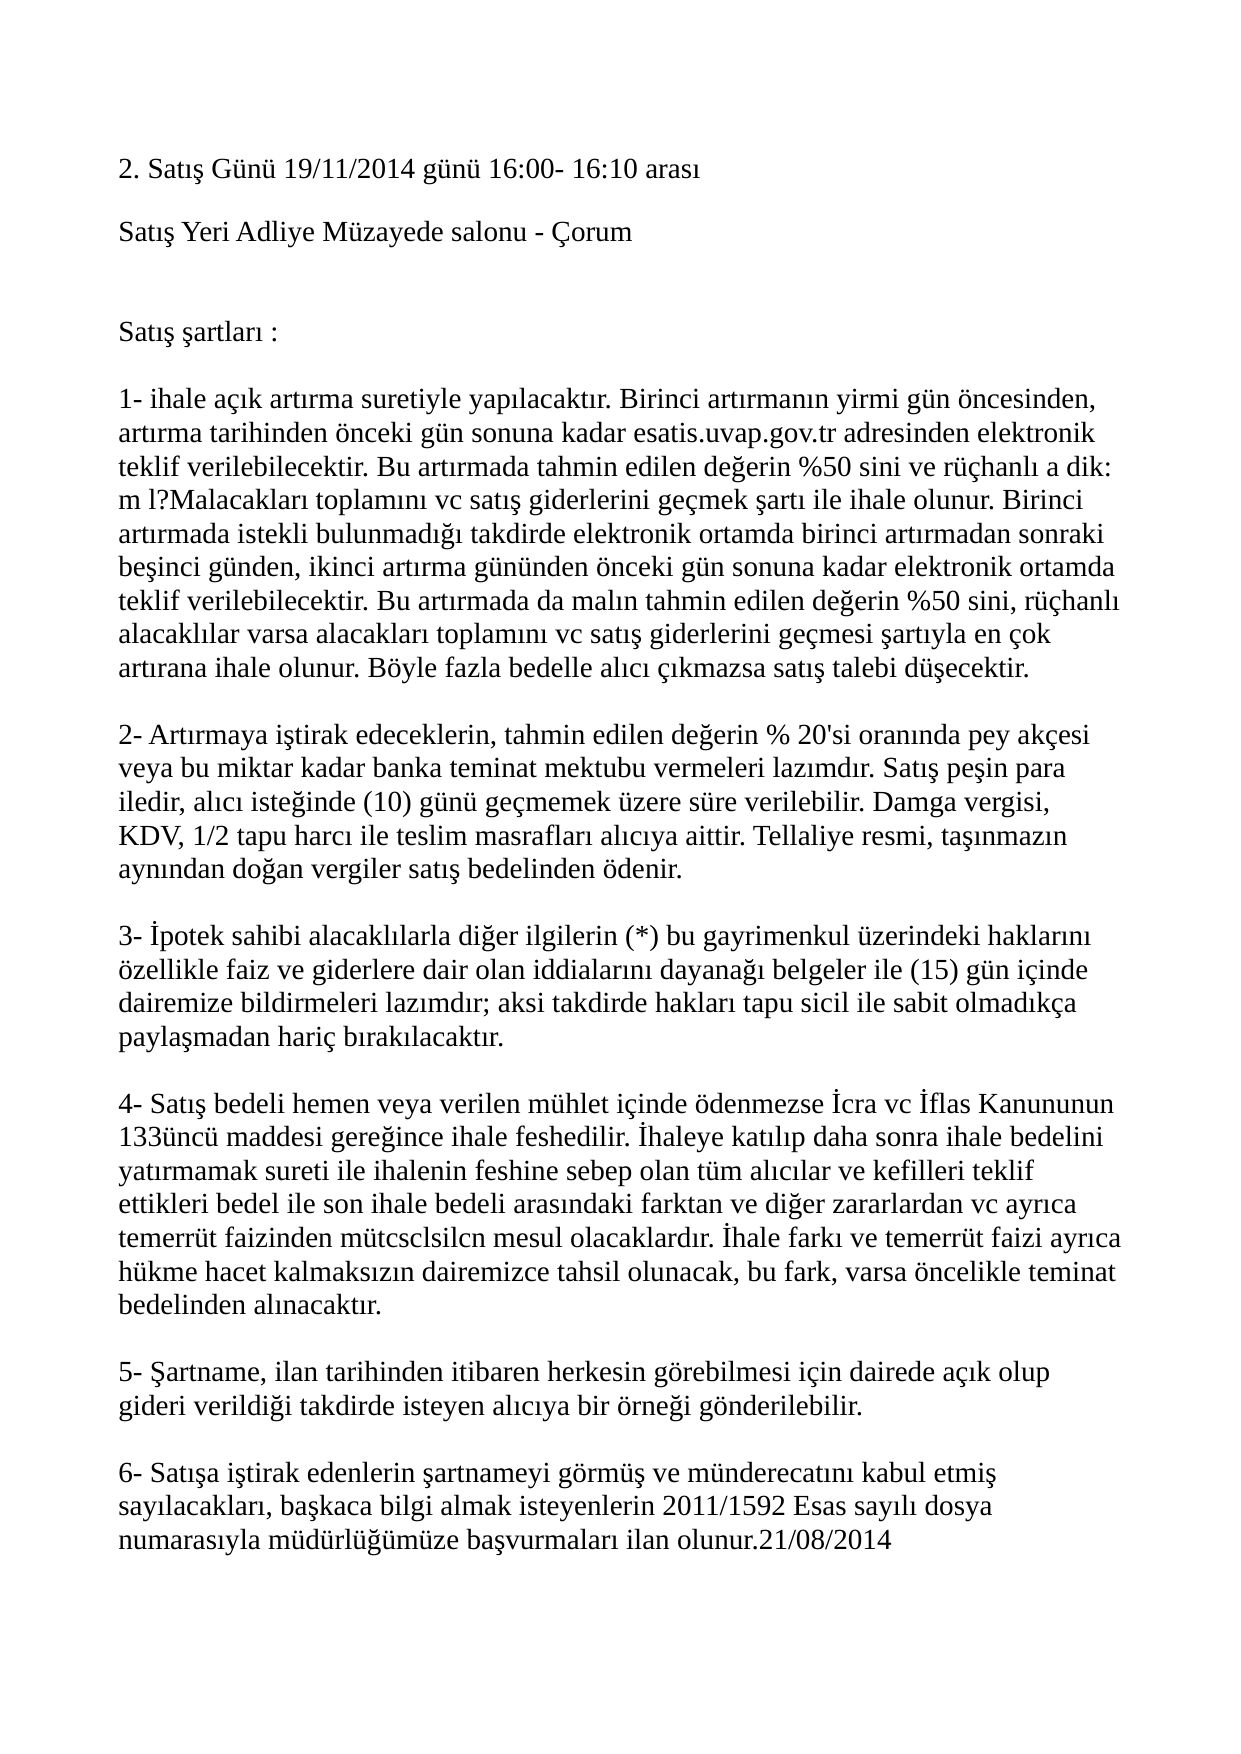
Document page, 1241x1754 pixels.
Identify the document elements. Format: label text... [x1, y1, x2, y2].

text 5- Şartname, ilan tarihinden itibaren herkesin görebilmesi için dairede açık olup gideri verildiği takdirde isteyen alıcıya bir örneği gönderilebilir. [118, 1354, 1122, 1421]
text Satış Yeri Adliye Müzayede salonu - Çorum [118, 214, 1122, 247]
text 3- İpotek sahibi alacaklılarla diğer ilgilerin (*) bu gayrimenkul üzerindeki haklarını özellikle faiz ve giderlere dair olan iddialarını dayanağı belgeler ile (15) gün içinde dairemize bildirmeleri lazımdır; aksi takdirde hakları tapu sicil ile sabit olmadıkça paylaşmadan hariç bırakılacaktır. [118, 918, 1122, 1052]
text Satış şartları : [118, 314, 1122, 348]
text 2. Satış Günü 19/11/2014 günü 16:00- 16:10 arası [118, 152, 1122, 185]
text 1- ihale açık artırma suretiyle yapılacaktır. Birinci artırmanın yirmi gün öncesinden, artırma tarihinden önceki gün sonuna kadar esatis.uvap.gov.tr adresinden elektronik teklif verilebilecektir. Bu artırmada tahmin edilen değerin %50 sini ve rüçhanlı a dik: m l?Malacakları toplamını vc satış giderlerini geçmek şartı ile ihale olunur. Birinci artırmada istekli bulunmadığı takdirde elektronik ortamda birinci artırmadan sonraki beşinci günden, ikinci artırma gününden önceki gün sonuna kadar elektronik ortamda teklif verilebilecektir. Bu artırmada da malın tahmin edilen değerin %50 sini, rüçhanlı alacaklılar varsa alacakları toplamını vc satış giderlerini geçmesi şartıyla en çok artırana ihale olunur. Böyle fazla bedelle alıcı çıkmazsa satış talebi düşecektir. [118, 382, 1122, 683]
text 6- Satışa iştirak edenlerin şartnameyi görmüş ve münderecatını kabul etmiş sayılacakları, başkaca bilgi almak isteyenlerin 2011/1592 Esas sayılı dosya numarasıyla müdürlüğümüze başvurmaları ilan olunur.21/08/2014 [118, 1455, 1122, 1556]
text 2- Artırmaya iştirak edeceklerin, tahmin edilen değerin % 20'si oranında pey akçesi veya bu miktar kadar banka teminat mektubu vermeleri lazımdır. Satış peşin para iledir, alıcı isteğinde (10) günü geçmemek üzere süre verilebilir. Damga vergisi, KDV, 1/2 tapu harcı ile teslim masrafları alıcıya aittir. Tellaliye resmi, taşınmazın aynından doğan vergiler satış bedelinden ödenir. [118, 717, 1122, 885]
text 4- Satış bedeli hemen veya verilen mühlet içinde ödenmezse İcra vc İflas Kanununun 133üncü maddesi gereğince ihale feshedilir. İhaleye katılıp daha sonra ihale bedelini yatırmamak sureti ile ihalenin feshine sebep olan tüm alıcılar ve kefilleri teklif ettikleri bedel ile son ihale bedeli arasındaki farktan ve diğer zararlardan vc ayrıca temerrüt faizinden mütcsclsilcn mesul olacaklardır. İhale farkı ve temerrüt faizi ayrıca hükme hacet kalmaksızın dairemizce tahsil olunacak, bu fark, varsa öncelikle teminat bedelinden alınacaktır. [118, 1086, 1122, 1321]
